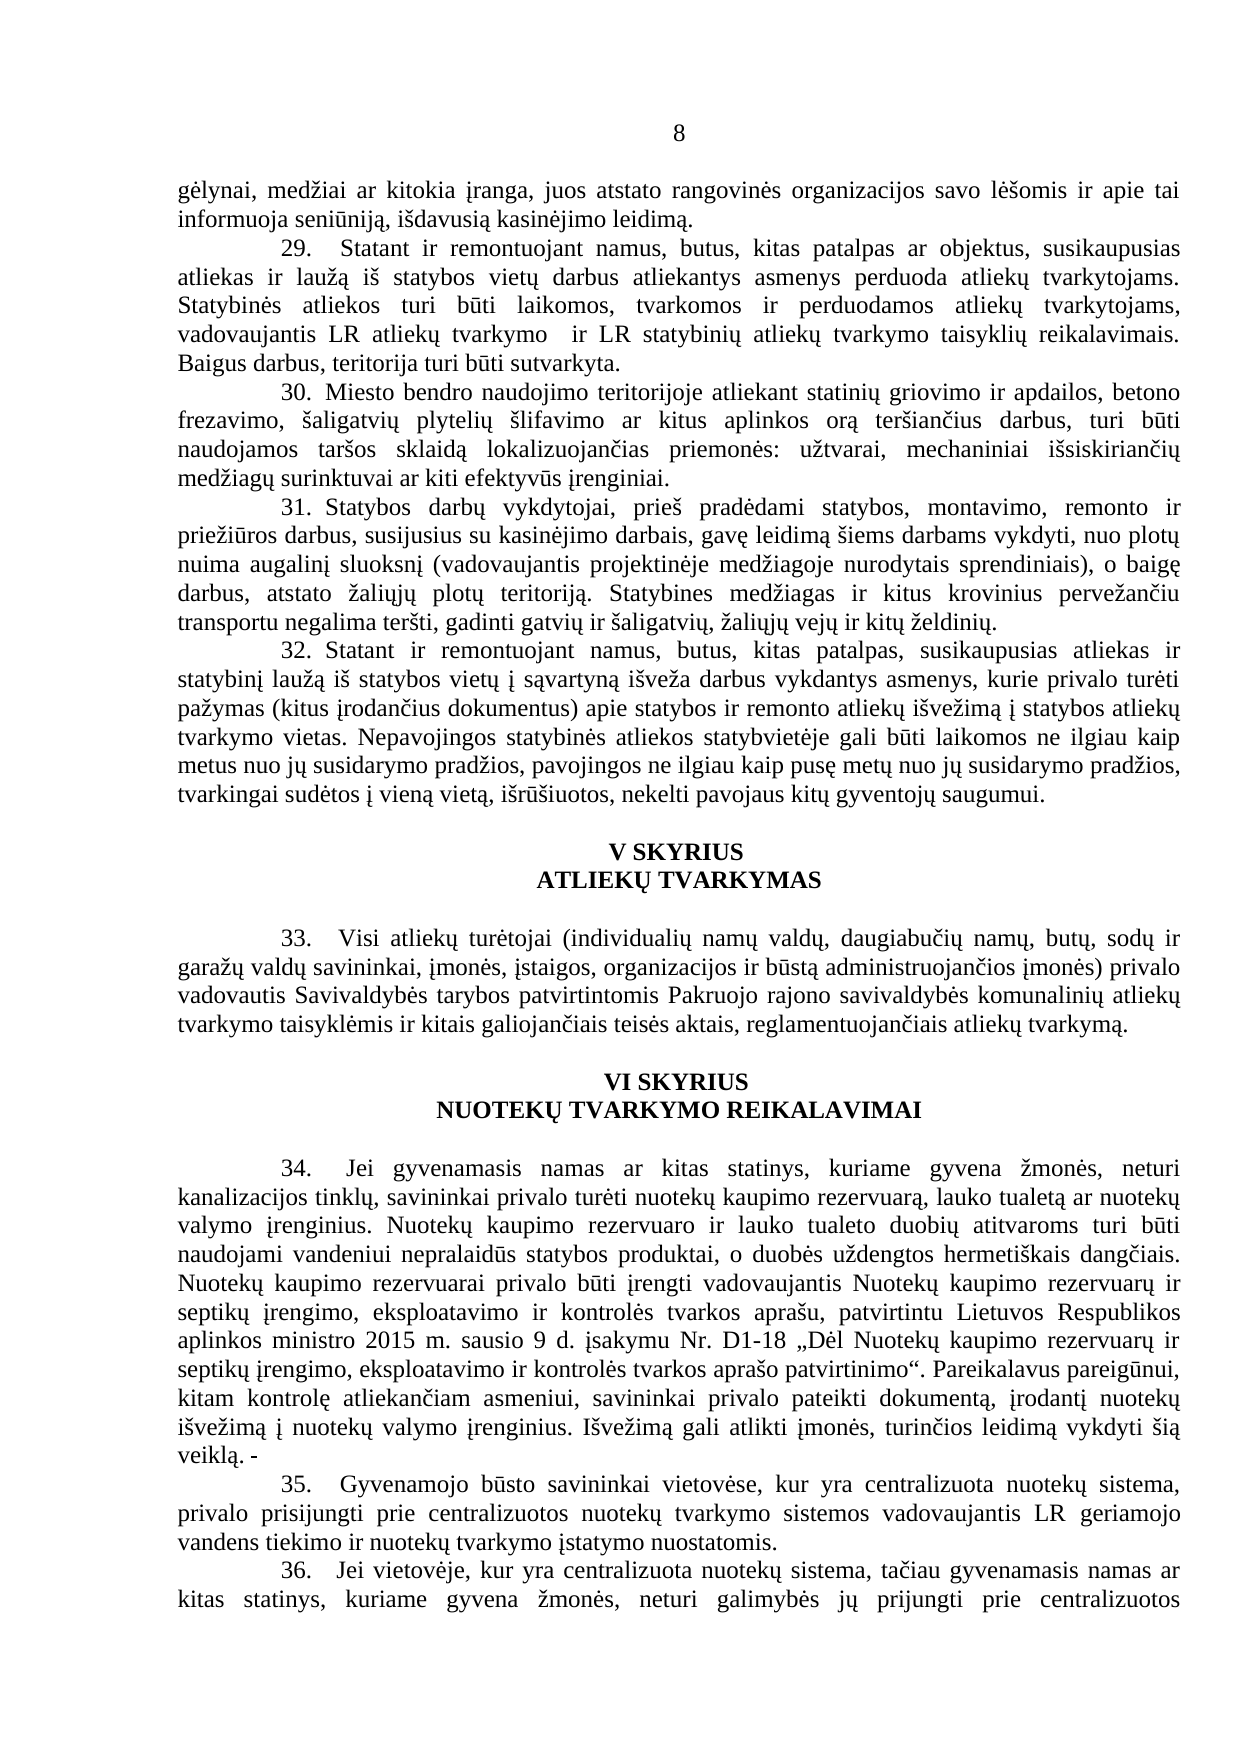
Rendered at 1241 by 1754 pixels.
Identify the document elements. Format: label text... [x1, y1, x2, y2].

text 30. Miesto bendro naudojimo teritorijoje atliekant statinių griovimo ir apdailos, betono frezavimo, šaligatvių plytelių šlifavimo ar kitus aplinkos orą teršiančius darbus, turi būti naudojamos taršos sklaidą lokalizuojančias priemonės: užtvarai, mechaniniai išsiskiriančių medžiagų surinktuvai ar kiti efektyvūs įrenginiai. [177, 377, 1181, 492]
text 29. Statant ir remontuojant namus, butus, kitas patalpas ar objektus, susikaupusias atliekas ir laužą iš statybos vietų darbus atliekantys asmenys perduoda atliekų tvarkytojams. Statybinės atliekos turi būti laikomos, tvarkomos ir perduodamos atliekų tvarkytojams, vadovaujantis LR atliekų tvarkymo ir LR statybinių atliekų tvarkymo taisyklių reikalavimais. Baigus darbus, teritorija turi būti sutvarkyta. [177, 233, 1181, 377]
text 36. Jei vietovėje, kur yra centralizuota nuotekų sistema, tačiau gyvenamasis namas ar kitas statinys, kuriame gyvena žmonės, neturi galimybės jų prijungti prie centralizuotos [177, 1556, 1181, 1613]
text V SKYRIUS [177, 837, 1181, 866]
text 31. Statybos darbų vykdytojai, prieš pradėdami statybos, montavimo, remonto ir priežiūros darbus, susijusius su kasinėjimo darbais, gavę leidimą šiems darbams vykdyti, nuo plotų nuima augalinį sluoksnį (vadovaujantis projektinėje medžiagoje nurodytais sprendiniais), o baigę darbus, atstato žaliųjų plotų teritoriją. Statybines medžiagas ir kitus krovinius pervežančiu transportu negalima teršti, gadinti gatvių ir šaligatvių, žaliųjų vejų ir kitų želdinių. [177, 492, 1181, 636]
text VI SKYRIUS [177, 1067, 1181, 1096]
text nuotekų tvarkymo reikalavimai [177, 1096, 1181, 1124]
text gėlynai, medžiai ar kitokia įranga, juos atstato rangovinės organizacijos savo lėšomis ir apie tai informuoja seniūniją, išdavusią kasinėjimo leidimą. [177, 176, 1181, 233]
text ATLIEKŲ TVARKYMAS [177, 866, 1181, 894]
text 32. Statant ir remontuojant namus, butus, kitas patalpas, susikaupusias atliekas ir statybinį laužą iš statybos vietų į sąvartyną išveža darbus vykdantys asmenys, kurie privalo turėti pažymas (kitus įrodančius dokumentus) apie statybos ir remonto atliekų išvežimą į statybos atliekų tvarkymo vietas. Nepavojingos statybinės atliekos statybvietėje gali būti laikomos ne ilgiau kaip metus nuo jų susidarymo pradžios, pavojingos ne ilgiau kaip pusę metų nuo jų susidarymo pradžios, tvarkingai sudėtos į vieną vietą, išrūšiuotos, nekelti pavojaus kitų gyventojų saugumui. [177, 636, 1181, 808]
text 33. Visi atliekų turėtojai (individualių namų valdų, daugiabučių namų, butų, sodų ir garažų valdų savininkai, įmonės, įstaigos, organizacijos ir būstą administruojančios įmonės) privalo vadovautis Savivaldybės tarybos patvirtintomis Pakruojo rajono savivaldybės komunalinių atliekų tvarkymo taisyklėmis ir kitais galiojančiais teisės aktais, reglamentuojančiais atliekų tvarkymą. [177, 923, 1181, 1038]
text 35. Gyvenamojo būsto savininkai vietovėse, kur yra centralizuota nuotekų sistema, privalo prisijungti prie centralizuotos nuotekų tvarkymo sistemos vadovaujantis LR geriamojo vandens tiekimo ir nuotekų tvarkymo įstatymo nuostatomis. [177, 1469, 1181, 1556]
text 34. Jei gyvenamasis namas ar kitas statinys, kuriame gyvena žmonės, neturi kanalizacijos tinklų, savininkai privalo turėti nuotekų kaupimo rezervuarą, lauko tualetą ar nuotekų valymo įrenginius. Nuotekų kaupimo rezervuaro ir lauko tualeto duobių atitvaroms turi būti naudojami vandeniui nepralaidūs statybos produktai, o duobės uždengtos hermetiškais dangčiais. Nuotekų kaupimo rezervuarai privalo būti įrengti vadovaujantis Nuotekų kaupimo rezervuarų ir septikų įrengimo, eksploatavimo ir kontrolės tvarkos aprašu, patvirtintu Lietuvos Respublikos aplinkos ministro 2015 m. sausio 9 d. įsakymu Nr. D1-18 „Dėl Nuotekų kaupimo rezervuarų ir septikų įrengimo, eksploatavimo ir kontrolės tvarkos aprašo patvirtinimo“. Pareikalavus pareigūnui, kitam kontrolę atliekančiam asmeniui, savininkai privalo pateikti dokumentą, įrodantį nuotekų išvežimą į nuotekų valymo įrenginius. Išvežimą gali atlikti įmonės, turinčios leidimą vykdyti šią veiklą. [177, 1153, 1181, 1469]
